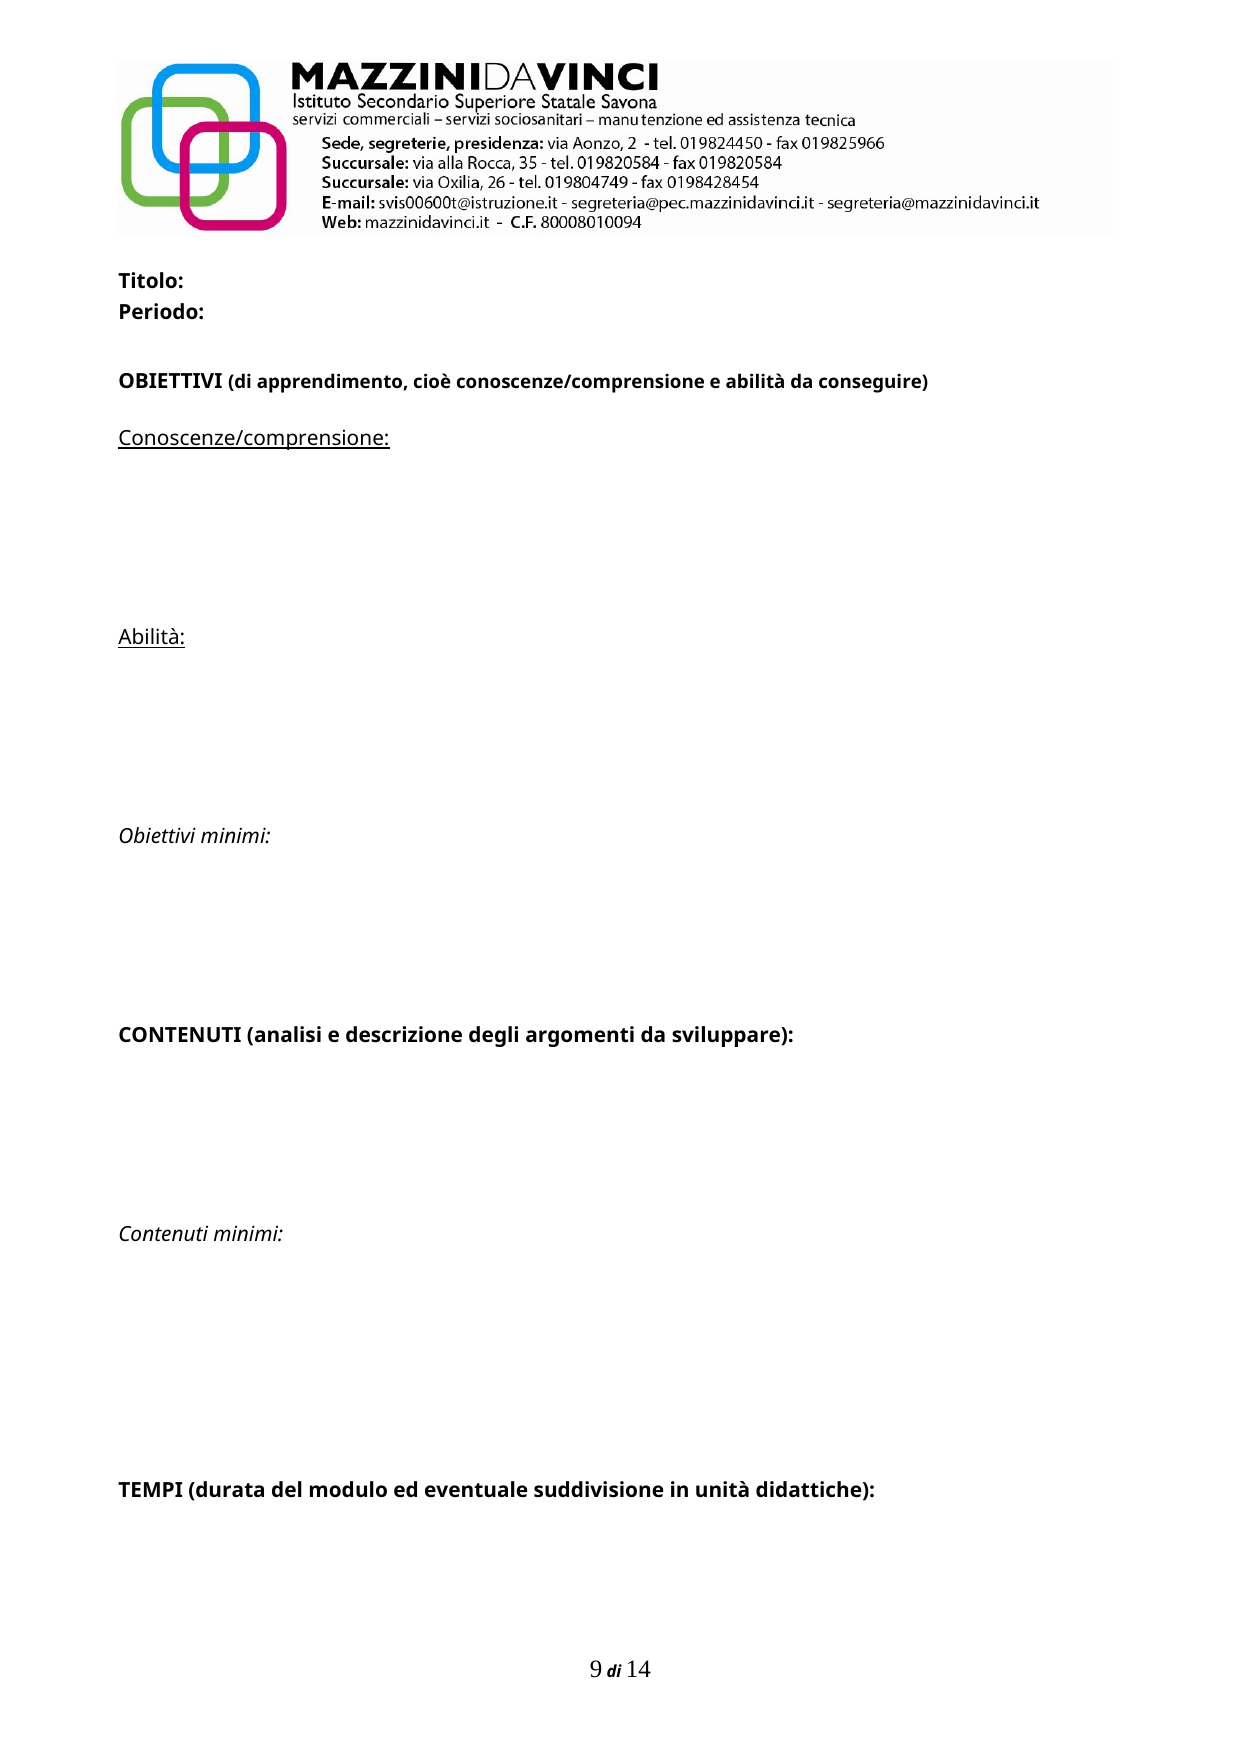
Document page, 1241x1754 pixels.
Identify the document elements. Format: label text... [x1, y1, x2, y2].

text Contenuti minimi: [118, 1219, 1122, 1248]
text Titolo: [118, 267, 1122, 295]
text Obiettivi minimi: [118, 821, 1122, 850]
text OBIETTIVI (di apprendimento, cioè conoscenze/comprensione e abilità da conseguire) [118, 366, 1122, 395]
text CONTENUTI (analisi e descrizione degli argomenti da sviluppare): [118, 1021, 1122, 1049]
picture [118, 59, 1114, 238]
text Abilità: [118, 622, 1122, 651]
text Periodo: [118, 297, 1122, 326]
text TEMPI (durata del modulo ed eventuale suddivisione in unità didattiche): [118, 1476, 1122, 1504]
text Conoscenze/comprensione: [118, 423, 1122, 452]
